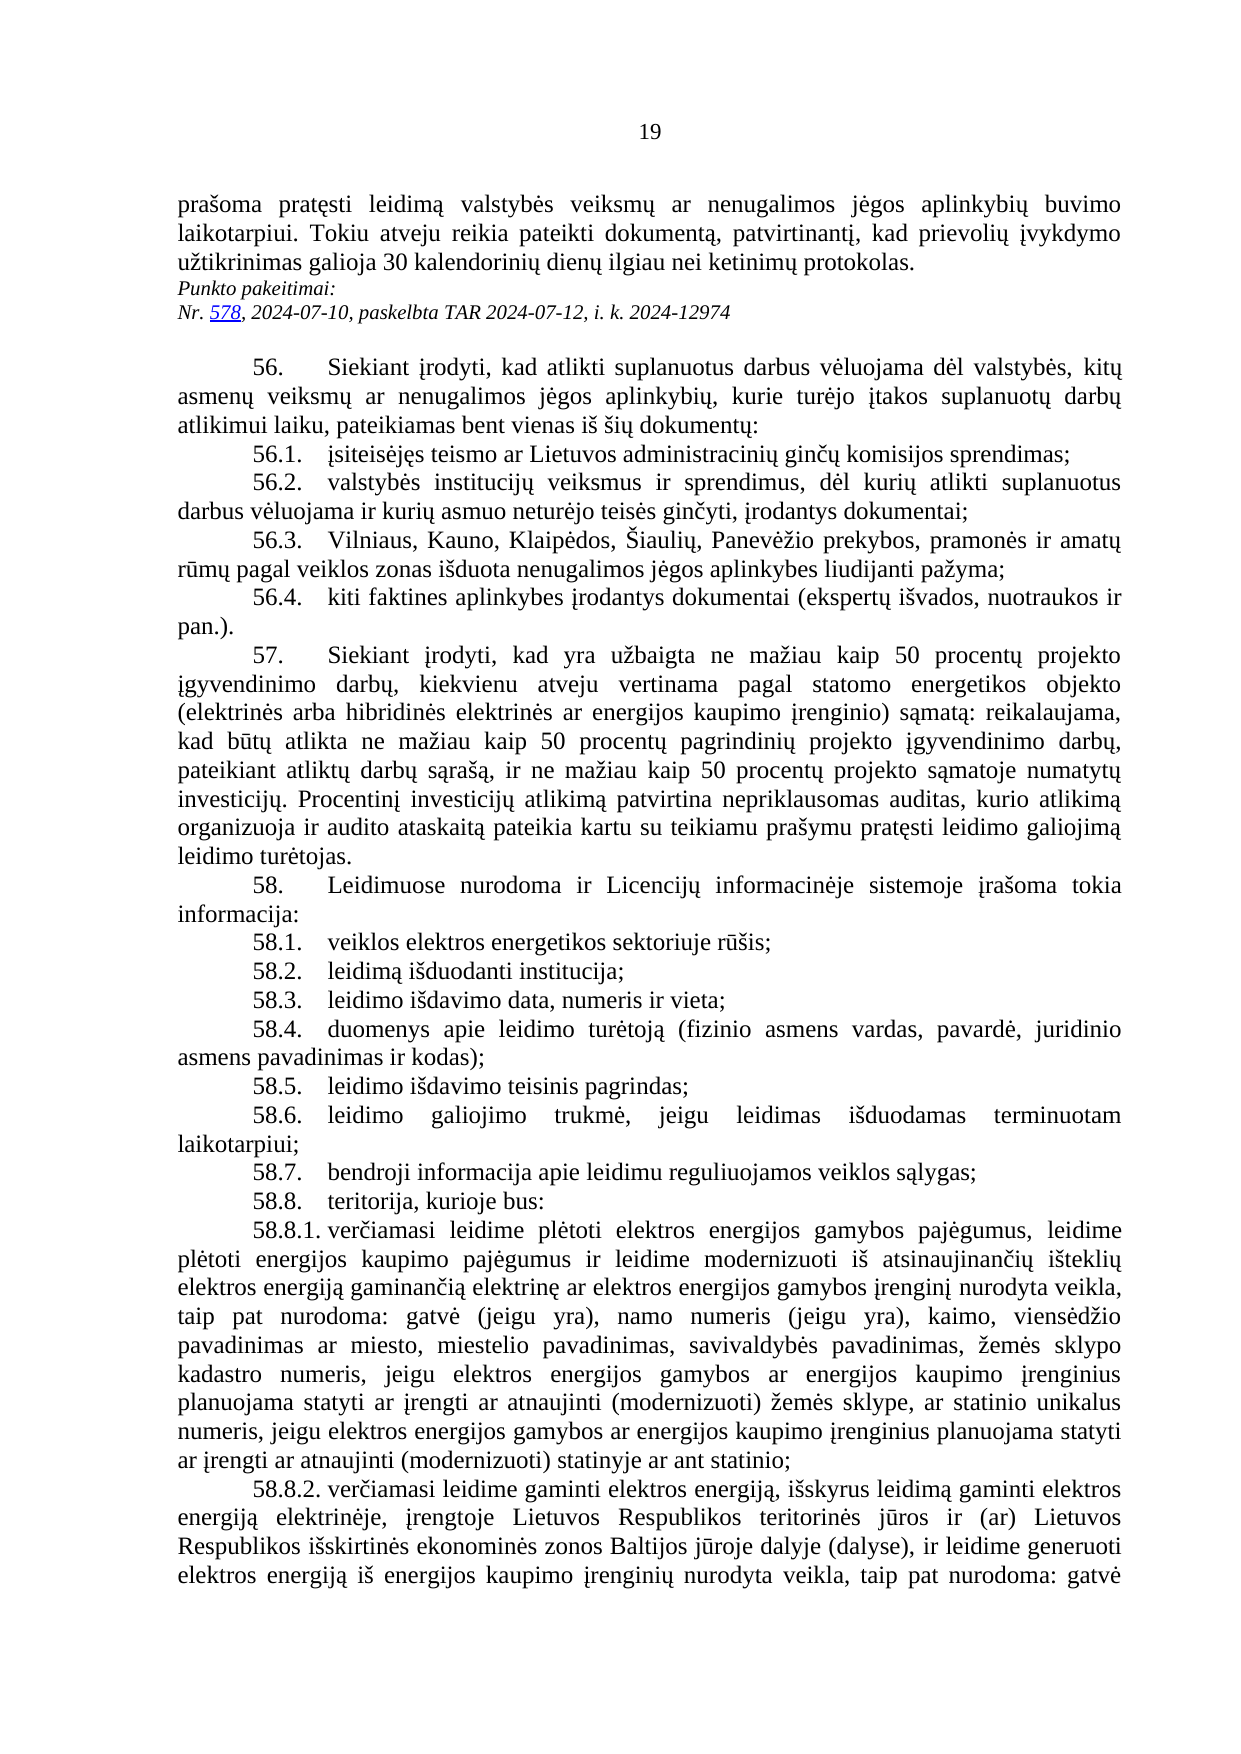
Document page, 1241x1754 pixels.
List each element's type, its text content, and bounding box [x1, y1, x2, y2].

text Nr. 578, 2024-07-10, paskelbta TAR 2024-07-12, i. k. 2024-12974 [177, 299, 1122, 324]
text 58.7. bendroji informacija apie leidimu reguliuojamos veiklos sąlygas; [177, 1157, 1122, 1186]
text 56.2. valstybės institucijų veiksmus ir sprendimus, dėl kurių atlikti suplanuotus darbus vėluojama ir kurių asmuo neturėjo teisės ginčyti, įrodantys dokumentai; [177, 467, 1122, 525]
text 58. Leidimuose nurodoma ir Licencijų informacinėje sistemoje įrašoma tokia informacija: [177, 870, 1122, 927]
text 56.3. Vilniaus, Kauno, Klaipėdos, Šiaulių, Panevėžio prekybos, pramonės ir amatų rūmų pagal veiklos zonas išduota nenugalimos jėgos aplinkybes liudijanti pažyma; [177, 525, 1122, 582]
text 58.4. duomenys apie leidimo turėtoją (fizinio asmens vardas, pavardė, juridinio asmens pavadinimas ir kodas); [177, 1014, 1122, 1071]
text 58.8. teritorija, kurioje bus: [177, 1186, 1122, 1215]
text 58.2. leidimą išduodanti institucija; [177, 956, 1122, 985]
text 58.5. leidimo išdavimo teisinis pagrindas; [177, 1071, 1122, 1100]
text 58.6. leidimo galiojimo trukmė, jeigu leidimas išduodamas terminuotam laikotarpiui; [177, 1100, 1122, 1157]
text 56. Siekiant įrodyti, kad atlikti suplanuotus darbus vėluojama dėl valstybės, kitų asmenų veiksmų ar nenugalimos jėgos aplinkybių, kurie turėjo įtakos suplanuotų darbų atlikimui laiku, pateikiamas bent vienas iš šių dokumentų: [177, 352, 1122, 439]
text prašoma pratęsti leidimą valstybės veiksmų ar nenugalimos jėgos aplinkybių buvimo laikotarpiui. Tokiu atveju reikia pateikti dokumentą, patvirtinantį, kad prievolių įvykdymo užtikrinimas galioja 30 kalendorinių dienų ilgiau nei ketinimų protokolas. [177, 189, 1122, 276]
text 57. Siekiant įrodyti, kad yra užbaigta ne mažiau kaip 50 procentų projekto įgyvendinimo darbų, kiekvienu atveju vertinama pagal statomo energetikos objekto (elektrinės arba hibridinės elektrinės ar energijos kaupimo įrenginio) sąmatą: reikalaujama, kad būtų atlikta ne mažiau kaip 50 procentų pagrindinių projekto įgyvendinimo darbų, pateikiant atliktų darbų sąrašą, ir ne mažiau kaip 50 procentų projekto sąmatoje numatytų investicijų. Procentinį investicijų atlikimą patvirtina nepriklausomas auditas, kurio atlikimą organizuoja ir audito ataskaitą pateikia kartu su teikiamu prašymu pratęsti leidimo galiojimą leidimo turėtojas. [177, 640, 1122, 870]
text Punkto pakeitimai: [177, 276, 1122, 299]
text 58.8.2. verčiamasi leidime gaminti elektros energiją, išskyrus leidimą gaminti elektros energiją elektrinėje, įrengtoje Lietuvos Respublikos teritorinės jūros ir (ar) Lietuvos Respublikos išskirtinės ekonominės zonos Baltijos jūroje dalyje (dalyse), ir leidime generuoti elektros energiją iš energijos kaupimo įrenginių nurodyta veikla, taip pat nurodoma: gatvė [177, 1474, 1122, 1589]
text 58.1. veiklos elektros energetikos sektoriuje rūšis; [177, 927, 1122, 956]
text 56.1. įsiteisėjęs teismo ar Lietuvos administracinių ginčų komisijos sprendimas; [177, 439, 1122, 467]
text 58.8.1. verčiamasi leidime plėtoti elektros energijos gamybos pajėgumus, leidime plėtoti energijos kaupimo pajėgumus ir leidime modernizuoti iš atsinaujinančių išteklių elektros energiją gaminančią elektrinę ar elektros energijos gamybos įrenginį nurodyta veikla, taip pat nurodoma: gatvė (jeigu yra), namo numeris (jeigu yra), kaimo, viensėdžio pavadinimas ar miesto, miestelio pavadinimas, savivaldybės pavadinimas, žemės sklypo kadastro numeris, jeigu elektros energijos gamybos ar energijos kaupimo įrenginius planuojama statyti ar įrengti ar atnaujinti (modernizuoti) žemės sklype, ar statinio unikalus numeris, jeigu elektros energijos gamybos ar energijos kaupimo įrenginius planuojama statyti ar įrengti ar atnaujinti (modernizuoti) statinyje ar ant statinio; [177, 1215, 1122, 1474]
text 58.3. leidimo išdavimo data, numeris ir vieta; [177, 985, 1122, 1014]
text 56.4. kiti faktines aplinkybes įrodantys dokumentai (ekspertų išvados, nuotraukos ir pan.). [177, 582, 1122, 640]
